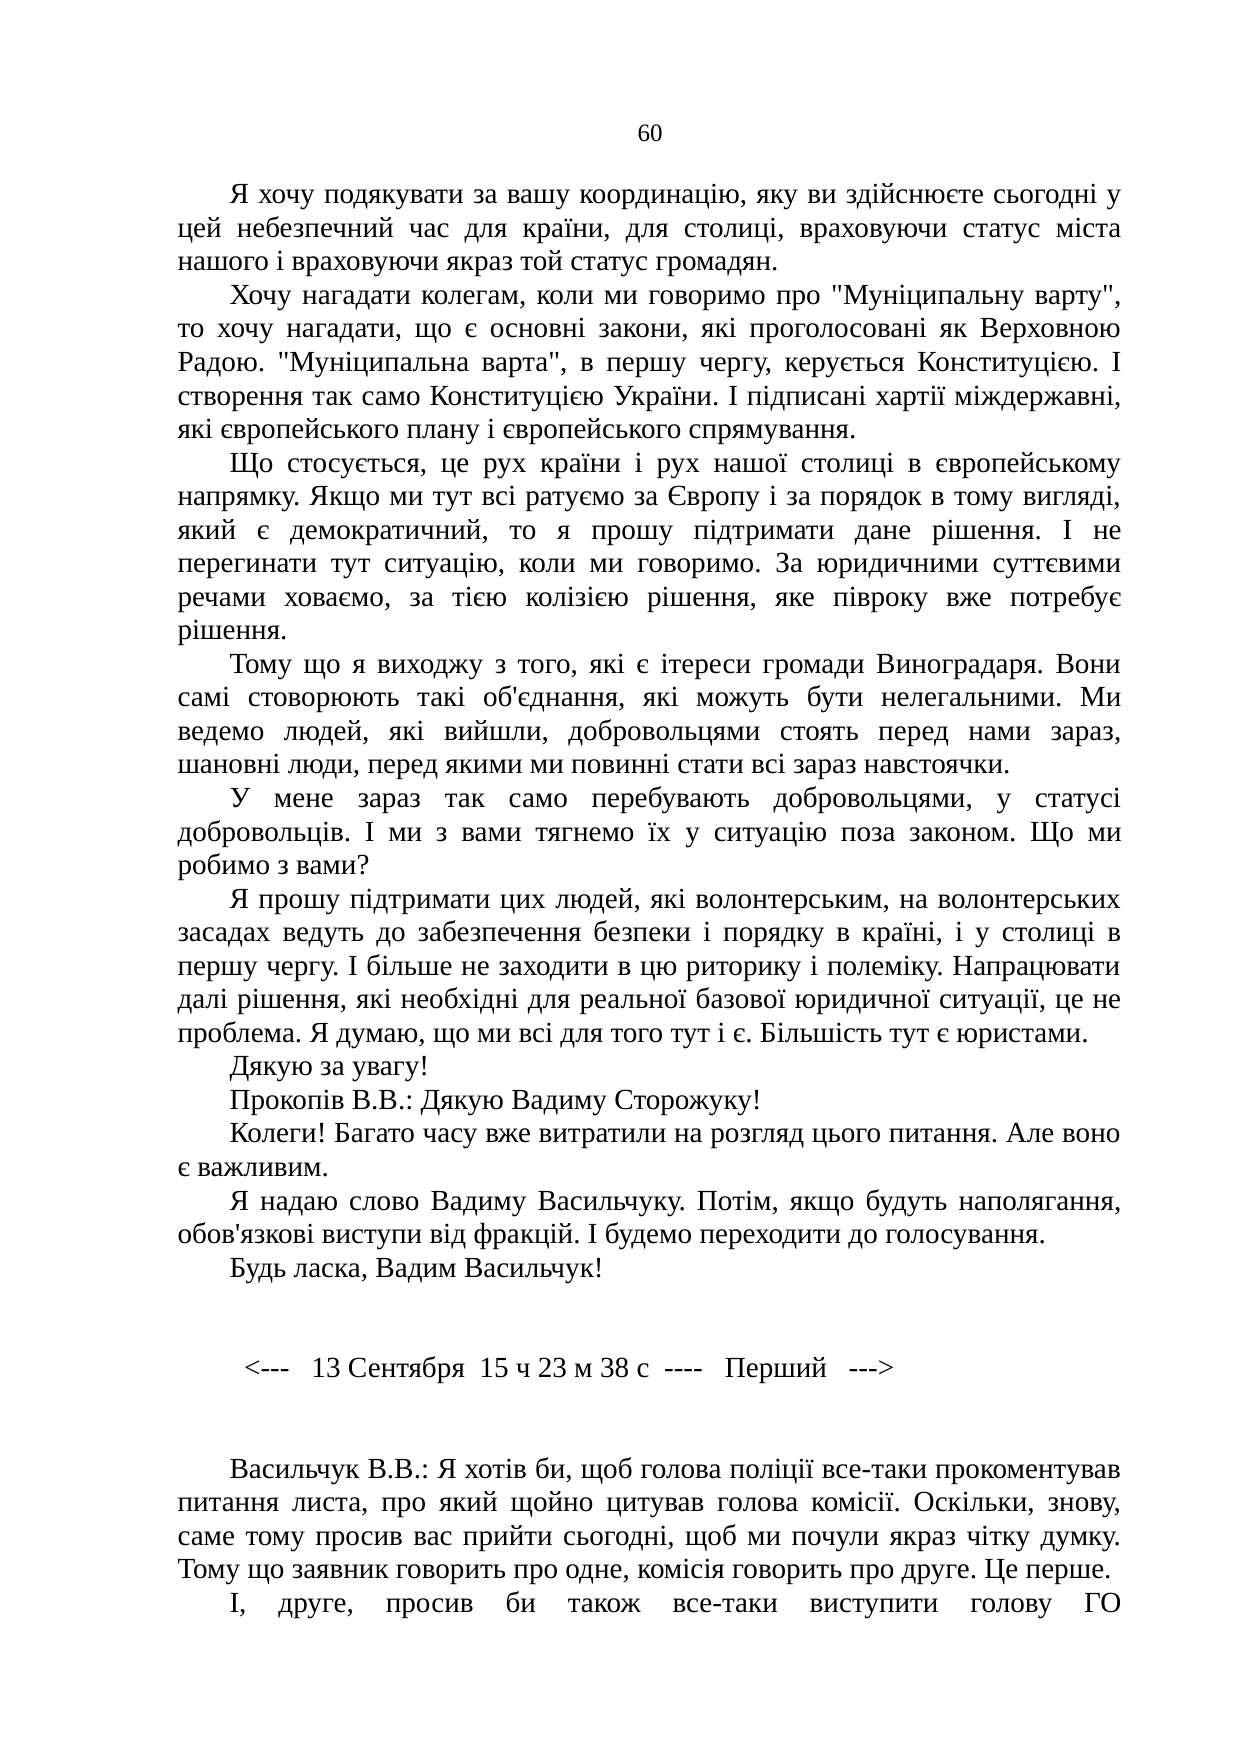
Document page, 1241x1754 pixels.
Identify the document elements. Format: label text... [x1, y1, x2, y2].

text Будь ласка, Вадим Васильчук! [177, 1250, 1122, 1283]
text Я прошу підтримати цих людей, які волонтерським, на волонтерських засадах ведуть до забезпечення безпеки і порядку в країні, і у столиці в першу чергу. І більше не заходити в цю риторику і полеміку. Напрацювати далі рішення, які необхідні для реальної базової юридичної ситуації, це не проблема. Я думаю, що ми всі для того тут і є. Більшість тут є юристами. [177, 881, 1122, 1048]
text Хочу нагадати колегам, коли ми говоримо про "Муніципальну варту", то хочу нагадати, що є основні закони, які проголосовані як Верховною Радою. "Муніципальна варта", в першу чергу, керується Конституцією. І створення так само Конституцією України. І підписані хартії міждержавні, які європейського плану і європейського спрямування. [177, 277, 1122, 445]
text І, друге, просив би також все-таки виступити голову ГО [177, 1585, 1122, 1619]
text <--- 13 Сентября 15 ч 23 м 38 с ---- Перший ---> [177, 1350, 1122, 1384]
text Прокопів В.В.: Дякую Вадиму Сторожуку! [177, 1082, 1122, 1116]
text Васильчук В.В.: Я хотів би, щоб голова поліції все-таки прокоментував питання листа, про який щойно цитував голова комісії. Оскільки, знову, саме тому просив вас прийти сьогодні, щоб ми почули якраз чітку думку. Тому що заявник говорить про одне, комісія говорить про друге. Це перше. [177, 1451, 1122, 1585]
text Дякую за увагу! [177, 1048, 1122, 1082]
text У мене зараз так само перебувають добровольцями, у статусі добровольців. І ми з вами тягнемо їх у ситуацію поза законом. Що ми робимо з вами? [177, 780, 1122, 881]
text Я хочу подякувати за вашу координацію, яку ви здійснюєте сьогодні у цей небезпечний час для країни, для столиці, враховуючи статус міста нашого і враховуючи якраз той статус громадян. [177, 176, 1122, 277]
text Я надаю слово Вадиму Васильчуку. Потім, якщо будуть наполягання, обов'язкові виступи від фракцій. І будемо переходити до голосування. [177, 1183, 1122, 1250]
text Що стосується, це рух країни і рух нашої столиці в європейському напрямку. Якщо ми тут всі ратуємо за Європу і за порядок в тому вигляді, який є демократичний, то я прошу підтримати дане рішення. І не перегинати тут ситуацію, коли ми говоримо. За юридичними суттєвими речами ховаємо, за тією колізією рішення, яке півроку вже потребує рішення. [177, 445, 1122, 646]
text Тому що я виходжу з того, які є ітереси громади Виноградаря. Вони самі стоворюють такі об'єднання, які можуть бути нелегальними. Ми ведемо людей, які вийшли, добровольцями стоять перед нами зараз, шановні люди, перед якими ми повинні стати всі зараз навстоячки. [177, 646, 1122, 780]
text Колеги! Багато часу вже витратили на розгляд цього питання. Але воно є важливим. [177, 1116, 1122, 1183]
